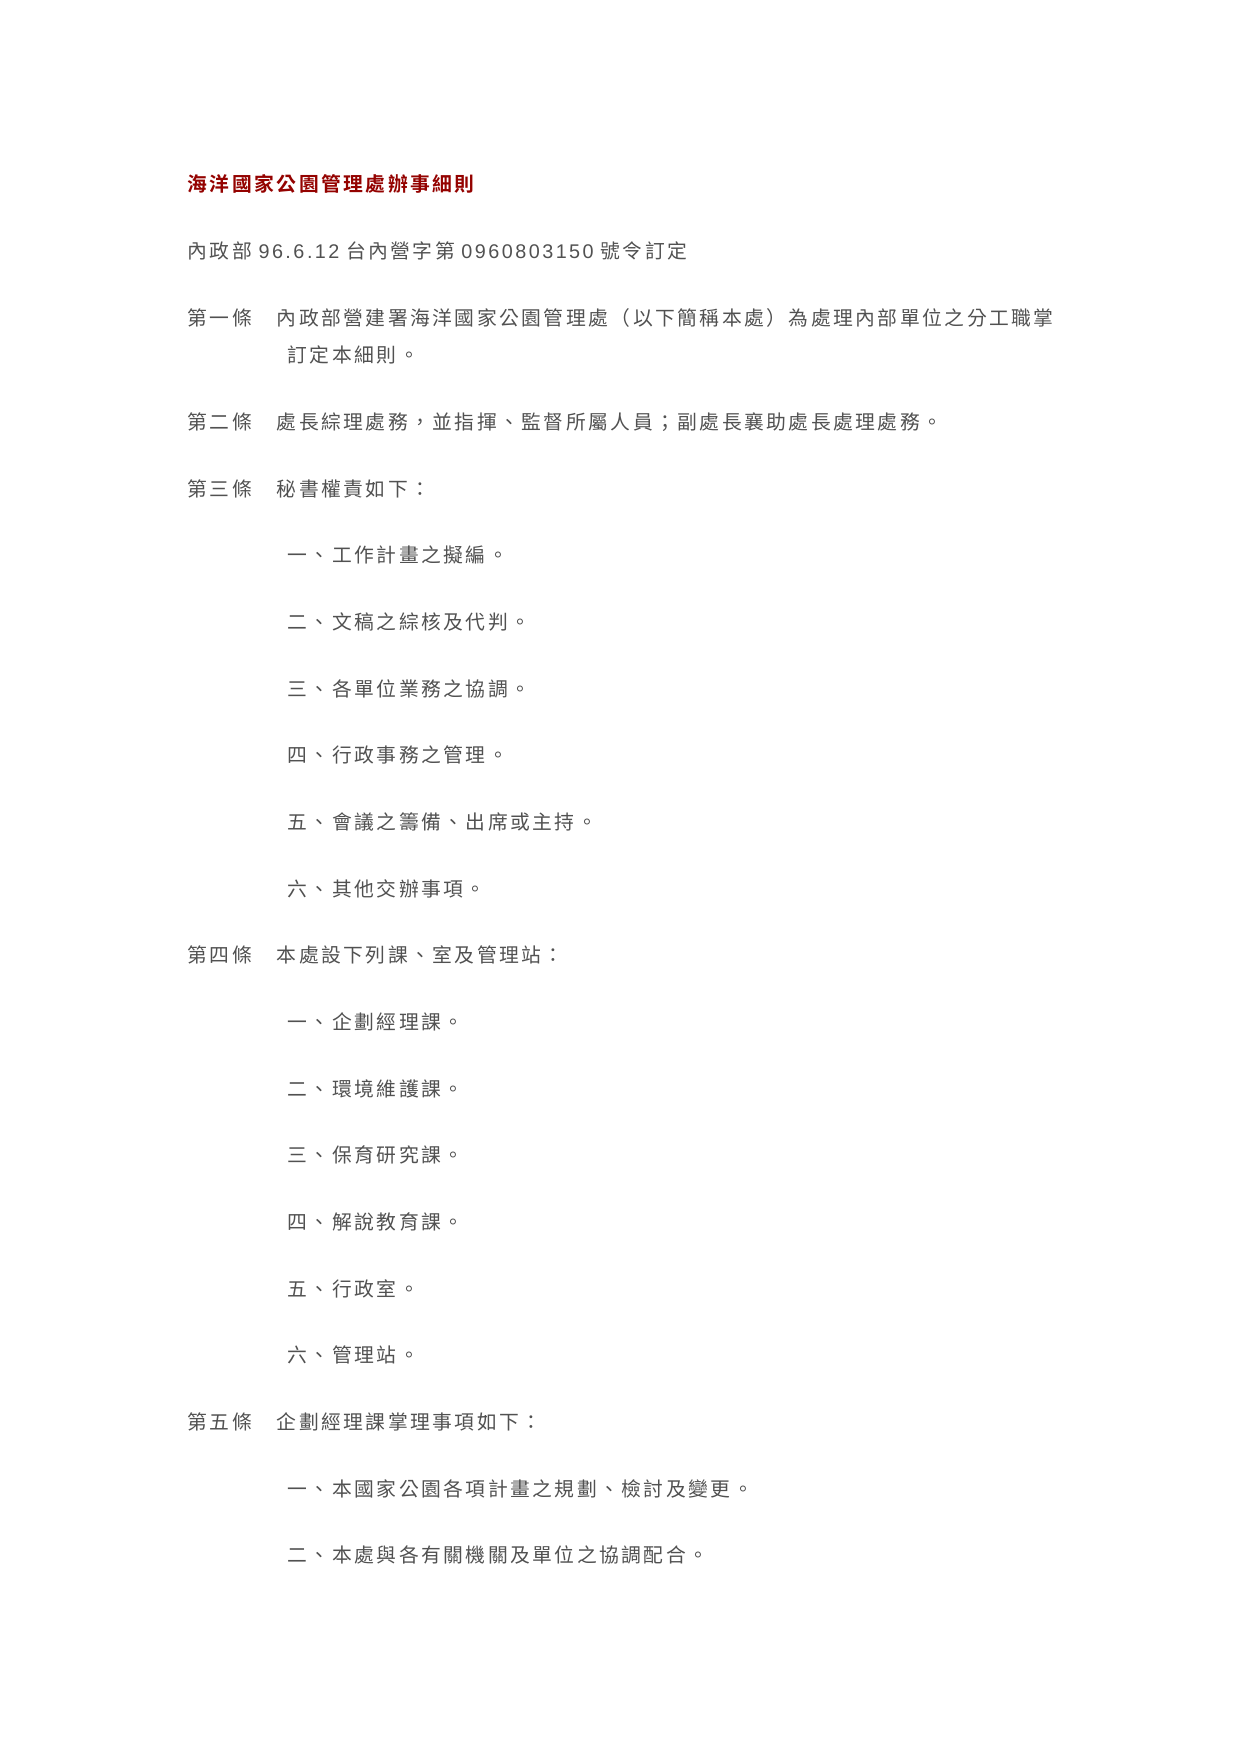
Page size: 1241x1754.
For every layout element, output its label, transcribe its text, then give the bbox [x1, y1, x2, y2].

text 四、行政事務之管理。 [287, 735, 1053, 773]
text 第五條 企劃經理課掌理事項如下： [187, 1402, 1053, 1439]
text 第一條 內政部營建署海洋國家公園管理處（以下簡稱本處）為處理內部單位之分工職掌，訂定本細則。 [187, 298, 1053, 373]
text 四、解說教育課。 [287, 1202, 1053, 1239]
text 二、環境維護課。 [287, 1069, 1053, 1106]
text 海洋國家公園管理處辦事細則 [187, 164, 1053, 202]
text 六、其他交辦事項。 [287, 869, 1053, 906]
text 第四條 本處設下列課、室及管理站： [187, 935, 1053, 973]
text 三、保育研究課。 [287, 1135, 1053, 1173]
text 五、行政室。 [287, 1269, 1053, 1306]
text 二、本處與各有關機關及單位之協調配合。 [287, 1535, 1053, 1573]
text 五、會議之籌備、出席或主持。 [287, 802, 1053, 839]
text 三、各單位業務之協調。 [287, 669, 1053, 706]
text 一、工作計畫之擬編。 [287, 535, 1053, 573]
text 第二條 處長綜理處務，並指揮、監督所屬人員；副處長襄助處長處理處務。 [187, 402, 1053, 439]
text 六、管理站。 [287, 1335, 1053, 1373]
text 一、企劃經理課。 [287, 1002, 1053, 1039]
text 內政部96.6.12台內營字第0960803150號令訂定 [187, 231, 1053, 269]
text 二、文稿之綜核及代判。 [287, 602, 1053, 639]
text 第三條 秘書權責如下： [187, 469, 1053, 506]
text 一、本國家公園各項計畫之規劃、檢討及變更。 [287, 1469, 1053, 1506]
